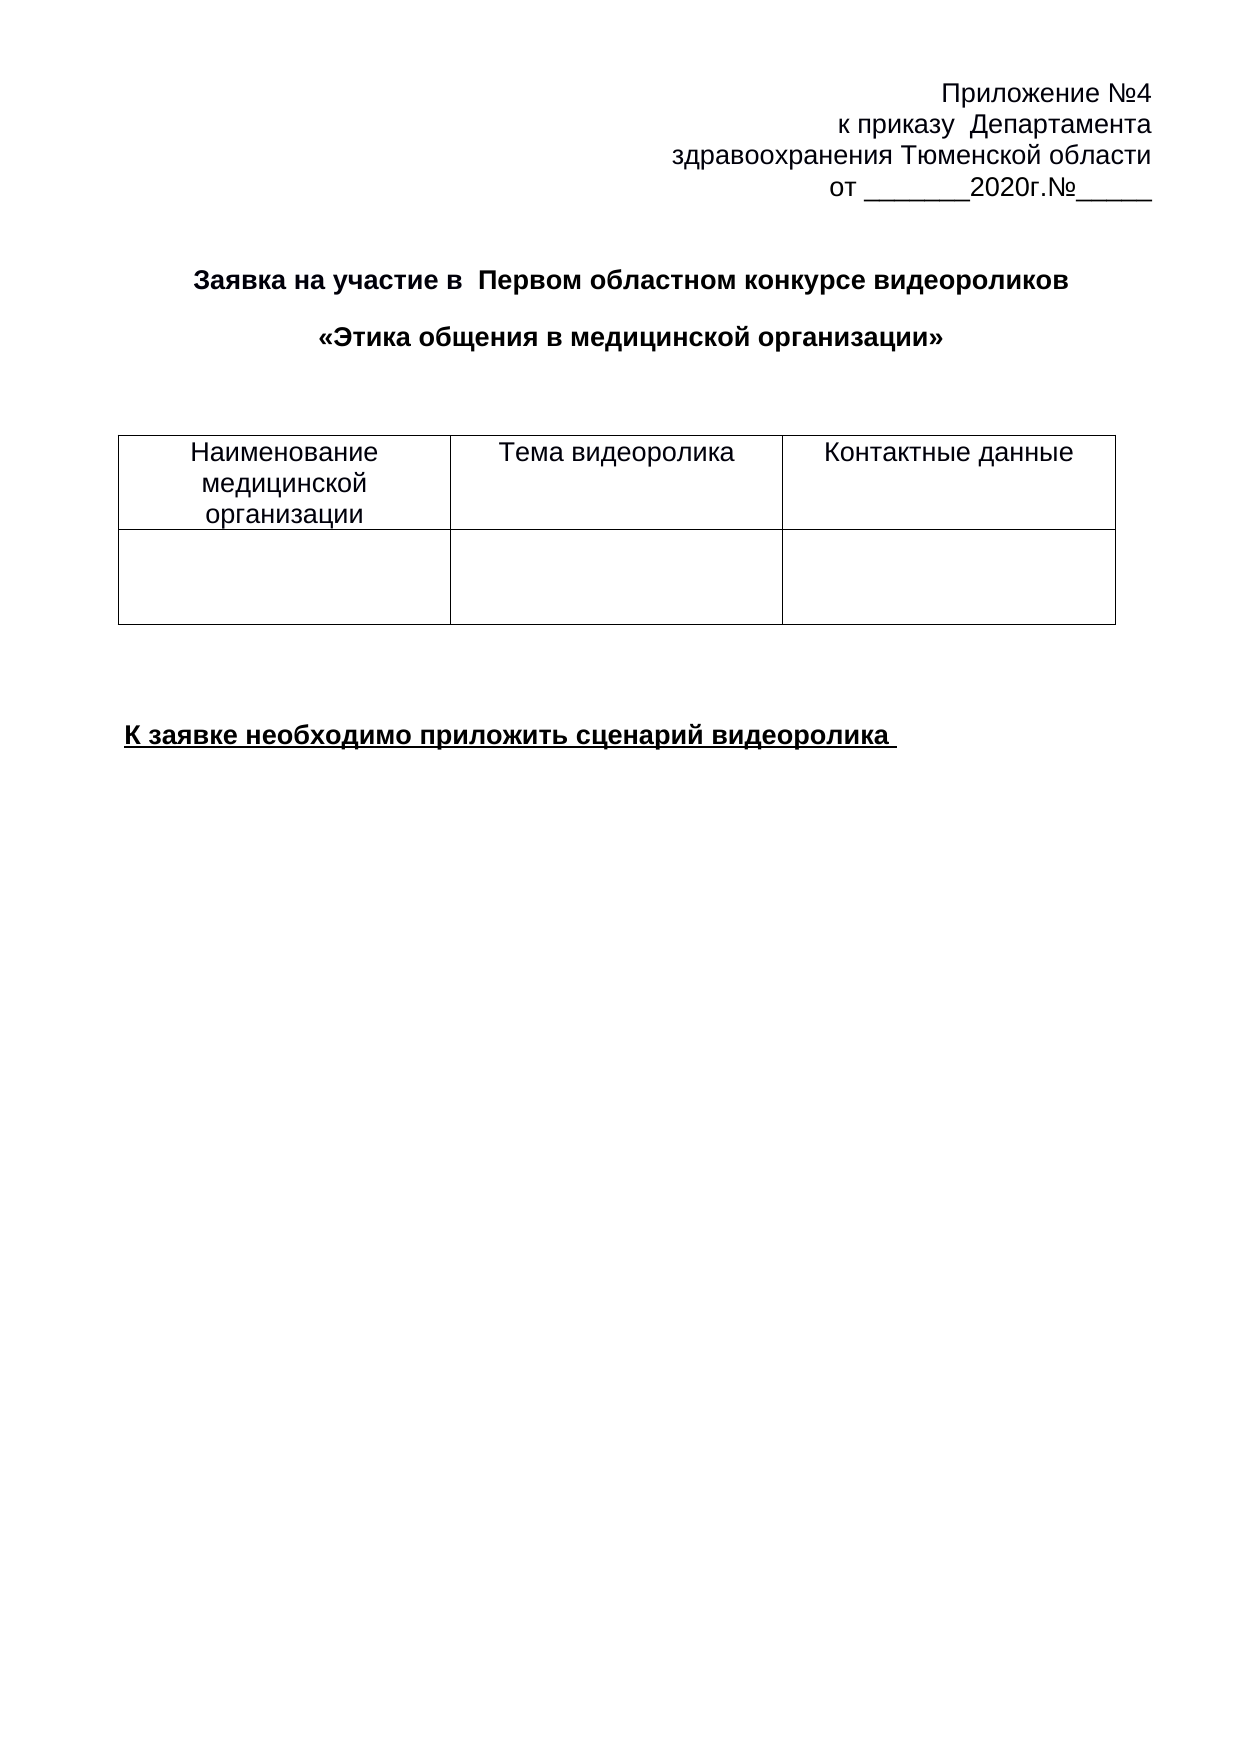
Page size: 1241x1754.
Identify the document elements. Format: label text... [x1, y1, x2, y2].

text Заявка на участие в Первом областном конкурсе видеороликов [118, 264, 1152, 296]
table_header Контактные данные [783, 436, 1115, 529]
text Приложение №4 [118, 77, 1152, 108]
table_header Тема видеоролика [451, 436, 782, 529]
table_cell [451, 530, 782, 624]
table_cell [783, 530, 1115, 624]
text от _______2020г.№_____ [118, 171, 1152, 202]
text К заявке необходимо приложить сценарий видеоролика [118, 719, 1152, 750]
table_header Наименование медицинской организации [119, 436, 450, 529]
text здравоохранения Тюменской области [118, 139, 1152, 171]
table_cell [119, 530, 450, 624]
text к приказу Департамента [118, 108, 1152, 139]
text «Этика общения в медицинской организации» [118, 321, 1152, 352]
